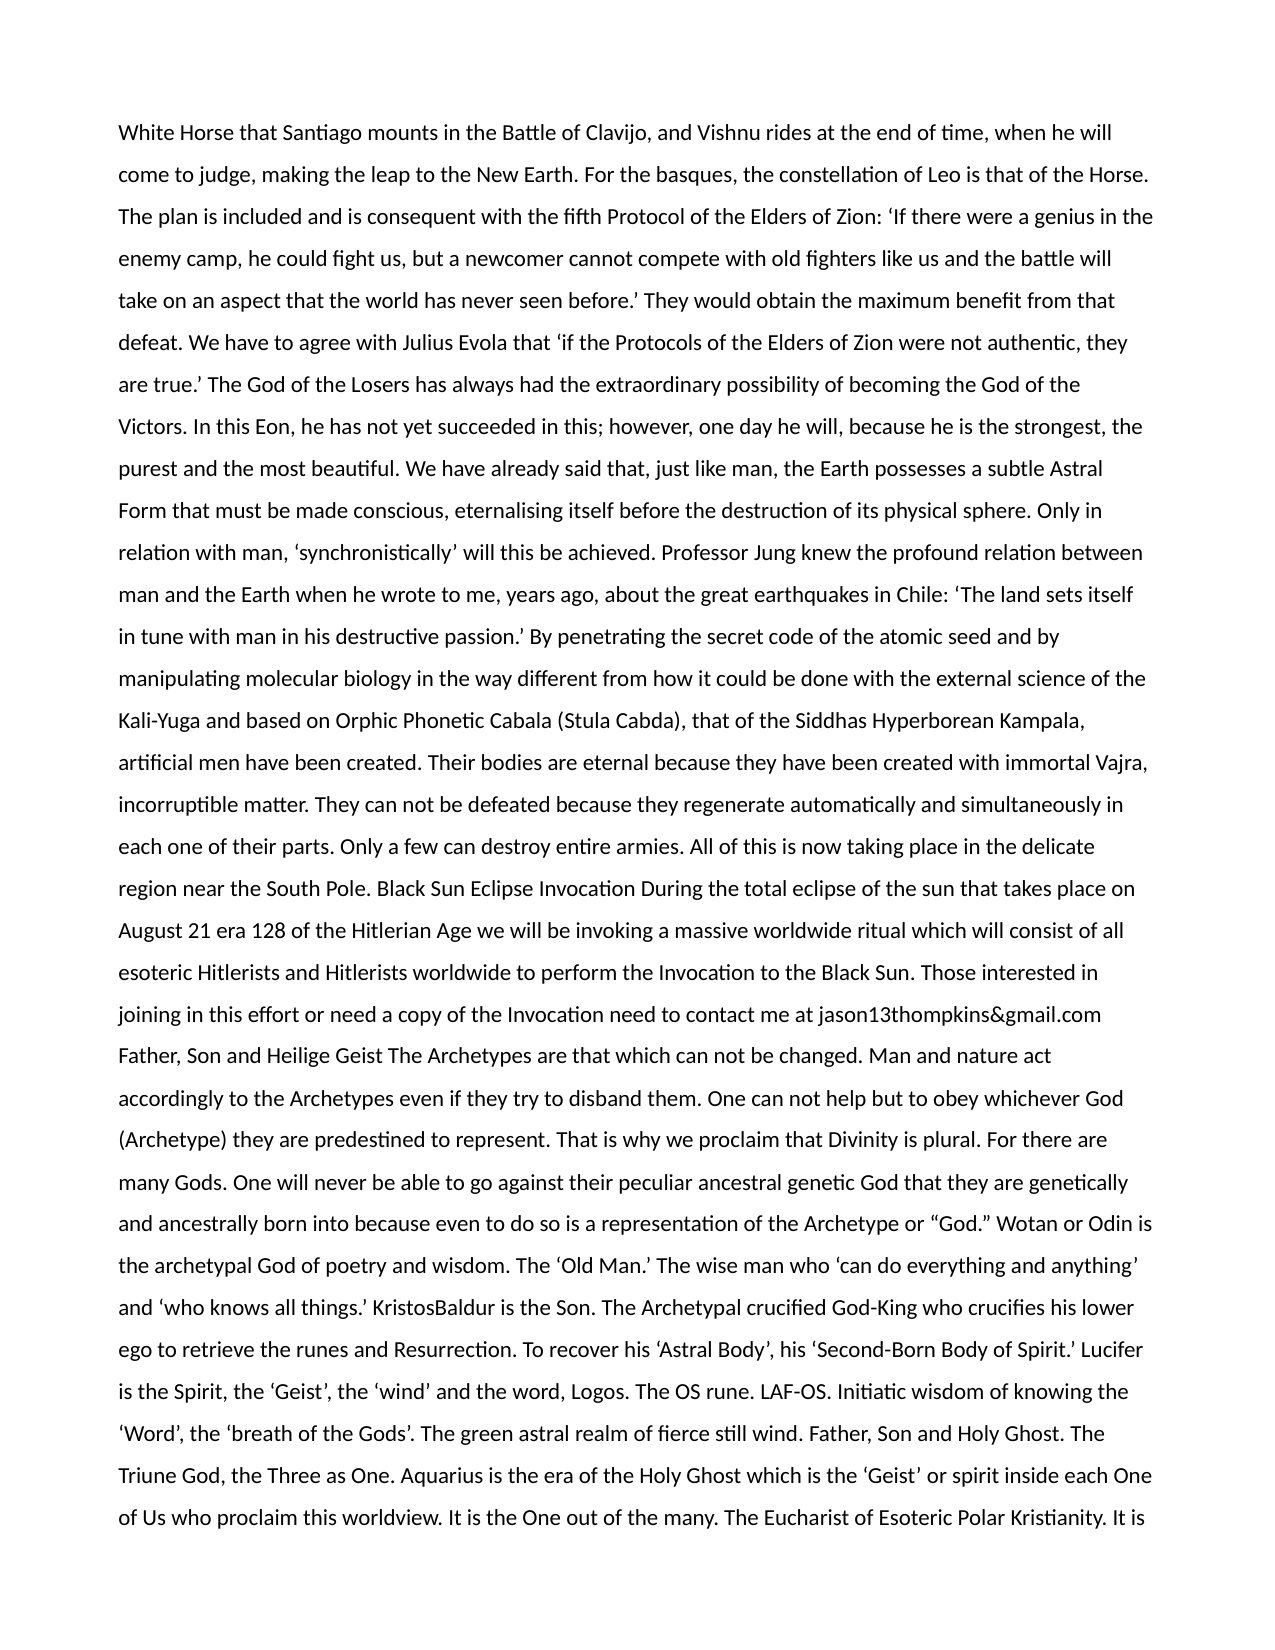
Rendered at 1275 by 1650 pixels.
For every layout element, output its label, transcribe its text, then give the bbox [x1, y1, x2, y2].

text White Horse that Santiago mounts in the Battle of Clavijo, and Vishnu rides at the end of time, when he will come to judge, making the leap to the New Earth. For the basques, the constellation of Leo is that of the Horse. The plan is included and is consequent with the fifth Protocol of the Elders of Zion: ‘If there were a genius in the enemy camp, he could fight us, but a newcomer cannot compete with old fighters like us and the battle will take on an aspect that the world has never seen before.’ They would obtain the maximum benefit from that defeat. We have to agree with Julius Evola that ‘if the Protocols of the Elders of Zion were not authentic, they are true.’ The God of the Losers has always had the extraordinary possibility of becoming the God of the Victors. In this Eon, he has not yet succeeded in this; however, one day he will, because he is the strongest, the purest and the most beautiful. We have already said that, just like man, the Earth possesses a subtle Astral Form that must be made conscious, eternalising itself before the destruction of its physical sphere. Only in relation with man, ‘synchronistically’ will this be achieved. Professor Jung knew the profound relation between man and the Earth when he wrote to me, years ago, about the great earthquakes in Chile: ‘The land sets itself in tune with man in his destructive passion.’ By penetrating the secret code of the atomic seed and by manipulating molecular biology in the way different from how it could be done with the external science of the Kali-Yuga and based on Orphic Phonetic Cabala (Stula Cabda), that of the Siddhas Hyperborean Kampala, artificial men have been created. Their bodies are eternal because they have been created with immortal Vajra, incorruptible matter. They can not be defeated because they regenerate automatically and simultaneously in each one of their parts. Only a few can destroy entire armies. All of this is now taking place in the delicate region near the South Pole. Black Sun Eclipse Invocation During the total eclipse of the sun that takes place on August 21 era 128 of the Hitlerian Age we will be invoking a massive worldwide ritual which will consist of all esoteric Hitlerists and Hitlerists worldwide to perform the Invocation to the Black Sun. Those interested in joining in this effort or need a copy of the Invocation need to contact me at jason13thompkins&gmail.com Father, Son and Heilige Geist The Archetypes are that which can not be changed. Man and nature act accordingly to the Archetypes even if they try to disband them. One can not help but to obey whichever God (Archetype) they are predestined to represent. That is why we proclaim that Divinity is plural. For there are many Gods. One will never be able to go against their peculiar ancestral genetic God that they are genetically and ancestrally born into because even to do so is a representation of the Archetype or “God.” Wotan or Odin is the archetypal God of poetry and wisdom. The ‘Old Man.’ The wise man who ‘can do everything and anything’ and ‘who knows all things.’ KristosBaldur is the Son. The Archetypal crucified God-King who crucifies his lower ego to retrieve the runes and Resurrection. To recover his ‘Astral Body’, his ‘Second-Born Body of Spirit.’ Lucifer is the Spirit, the ‘Geist’, the ‘wind’ and the word, Logos. The OS rune. LAF-OS. Initiatic wisdom of knowing the ‘Word’, the ‘breath of the Gods’. The green astral realm of fierce still wind. Father, Son and Holy Ghost. The Triune God, the Three as One. Aquarius is the era of the Holy Ghost which is the ‘Geist’ or spirit inside each One of Us who proclaim this worldview. It is the One out of the many. The Eucharist of Esoteric Polar Kristianity. It is [118, 118, 1157, 1531]
